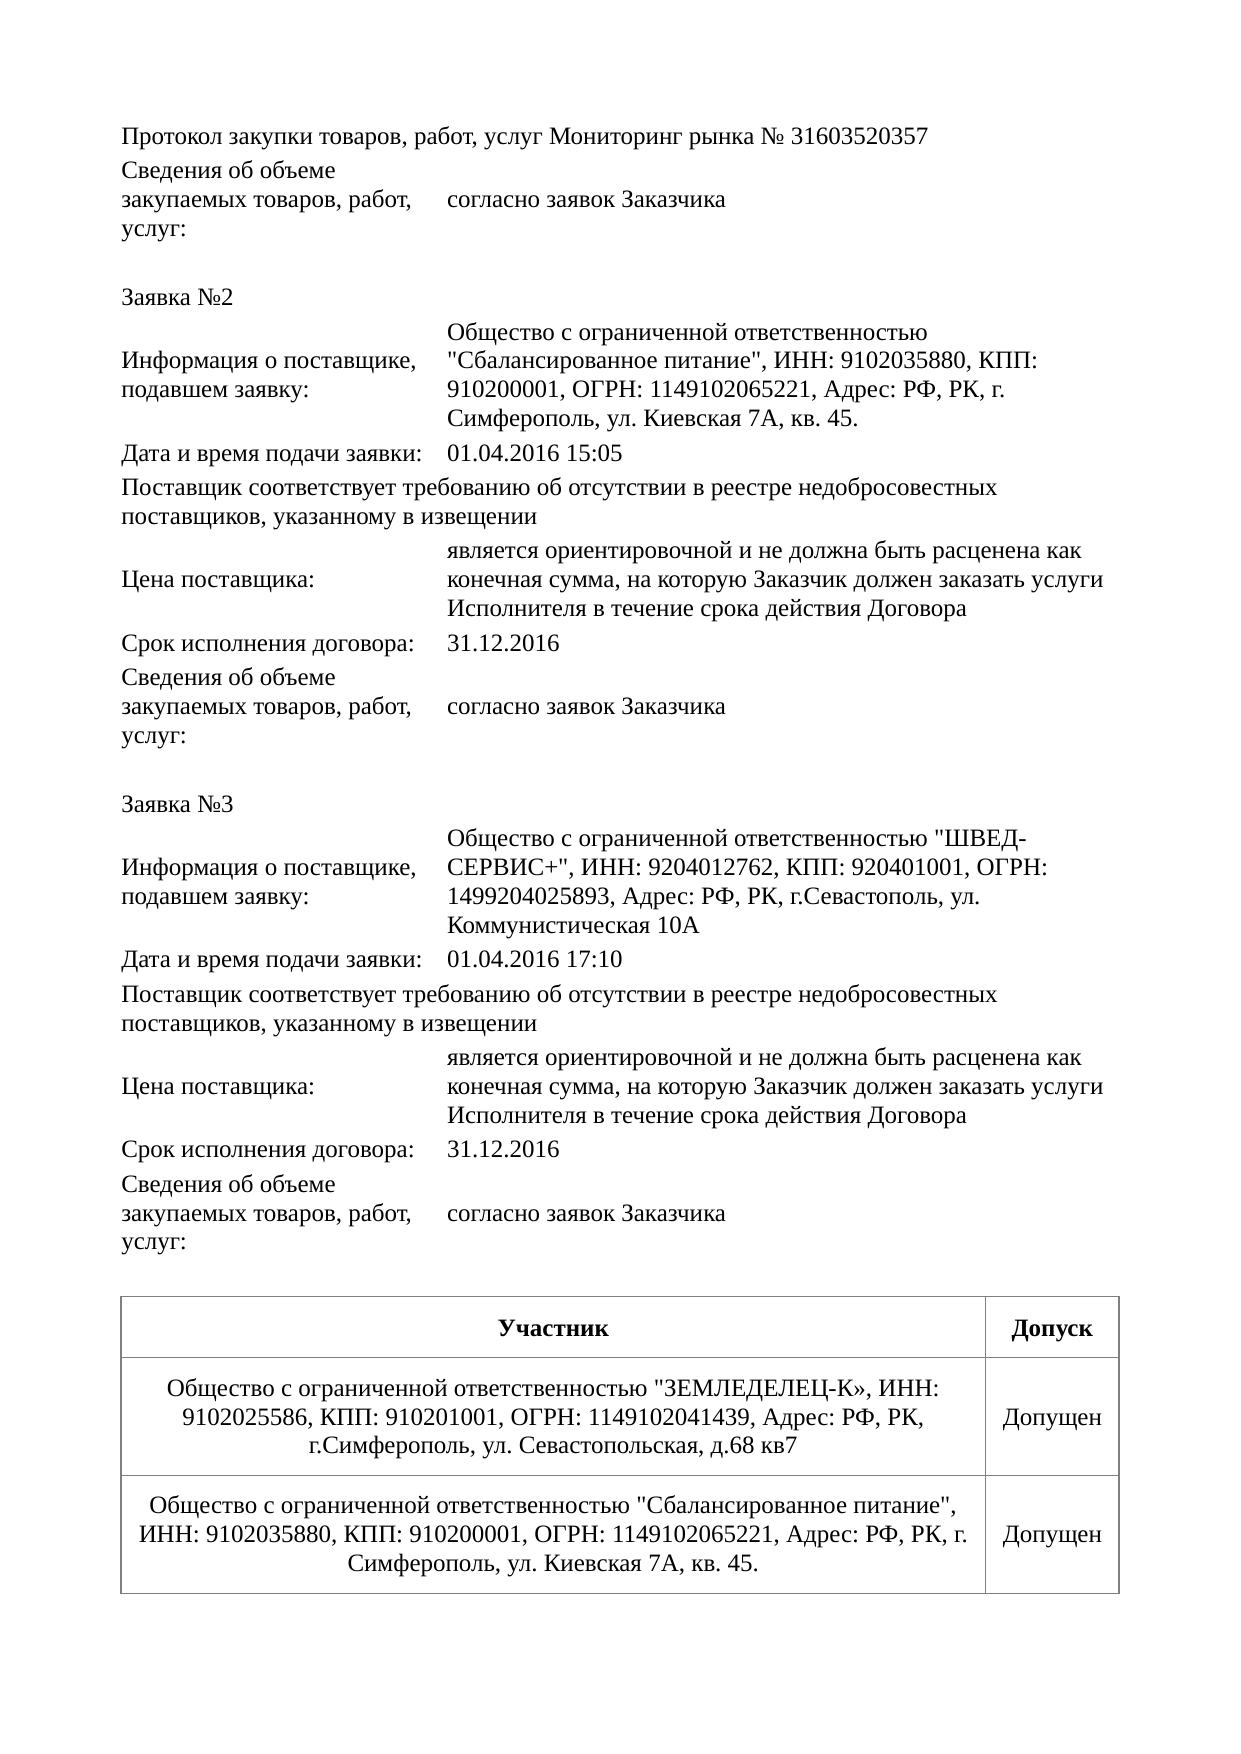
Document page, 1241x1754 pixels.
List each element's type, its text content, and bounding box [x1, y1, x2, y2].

table_cell Сведения об объеме закупаемых товаров, работ, услуг: [118, 1166, 444, 1258]
table_cell является ориентировочной и не должна быть расценена как конечная сумма, на которую Заказчик должен заказать услуги Исполнителя в течение срока действия Договора [444, 1039, 1122, 1131]
table_cell Информация о поставщике, подавшем заявку: [118, 821, 444, 941]
table_cell Сведения об объеме закупаемых товаров, работ, услуг: [118, 659, 444, 751]
table_header Участник [122, 1297, 985, 1357]
table_cell Сведения об объеме закупаемых товаров, работ, услуг: [118, 153, 444, 245]
table_cell [118, 1258, 1122, 1293]
table_cell 31.12.2016 [444, 625, 1122, 659]
table_cell Допуск участников: [118, 1293, 1122, 1595]
table_cell Общество с ограниченной ответственностью "ЗЕМЛЕДЕЛЕЦ-К», ИНН: 9102025586, КПП: 910201001, ОГРН: 1149102041439, Адрес: РФ, РК, г.Симферополь, ул. Севастопольская, д.68 кв7 [122, 1358, 985, 1475]
table_cell Информация о поставщике, подавшем заявку: [118, 314, 444, 435]
table_cell Срок исполнения договора: [118, 1131, 444, 1166]
table_cell согласно заявок Заказчика [444, 153, 1122, 245]
table_cell является ориентировочной и не должна быть расценена как конечная сумма, на которую Заказчик должен заказать услуги Исполнителя в течение срока действия Договора [444, 533, 1122, 625]
table_cell Общество с ограниченной ответственностью "Сбалансированное питание", ИНН: 9102035880, КПП: 910200001, ОГРН: 1149102065221, Адрес: РФ, РК, г. Симферополь, ул. Киевская 7А, кв. 45. [122, 1476, 985, 1592]
table_cell Заявка №2 [118, 279, 1122, 314]
table_cell 31.12.2016 [444, 1131, 1122, 1166]
table_cell Цена поставщика: [118, 533, 444, 625]
table_cell Поставщик соответствует требованию об отсутствии в реестре недобросовестных поставщиков, указанному в извещении [118, 469, 1122, 533]
table_cell Допущен [986, 1476, 1118, 1592]
table_cell Поставщик соответствует требованию об отсутствии в реестре недобросовестных поставщиков, указанному в извещении [118, 976, 1122, 1039]
table_cell [118, 751, 1122, 786]
table_cell Дата и время подачи заявки: [118, 435, 444, 469]
table_cell Заявка №3 [118, 786, 1122, 821]
table_cell [118, 245, 1122, 279]
table_cell Общество с ограниченной ответственностью "ШВЕД-СЕРВИС+", ИНН: 9204012762, КПП: 920401001, ОГРН: 1499204025893, Адрес: РФ, РК, г.Севастополь, ул. Коммунистическая 10А [444, 821, 1122, 941]
table_cell 01.04.2016 15:05 [444, 435, 1122, 469]
table_cell Дата и время подачи заявки: [118, 941, 444, 976]
table_header Протокол закупки товаров, работ, услуг Мониторинг рынка № 31603520357 [118, 118, 1122, 153]
table_header Допуск [986, 1297, 1118, 1357]
table_cell Допущен [986, 1358, 1118, 1475]
table_cell 01.04.2016 17:10 [444, 941, 1122, 976]
table_cell Общество с ограниченной ответственностью "Сбалансированное питание", ИНН: 9102035880, КПП: 910200001, ОГРН: 1149102065221, Адрес: РФ, РК, г. Симферополь, ул. Киевская 7А, кв. 45. [444, 314, 1122, 435]
table_cell согласно заявок Заказчика [444, 659, 1122, 751]
table_cell Цена поставщика: [118, 1039, 444, 1131]
table_cell согласно заявок Заказчика [444, 1166, 1122, 1258]
table_cell Срок исполнения договора: [118, 625, 444, 659]
